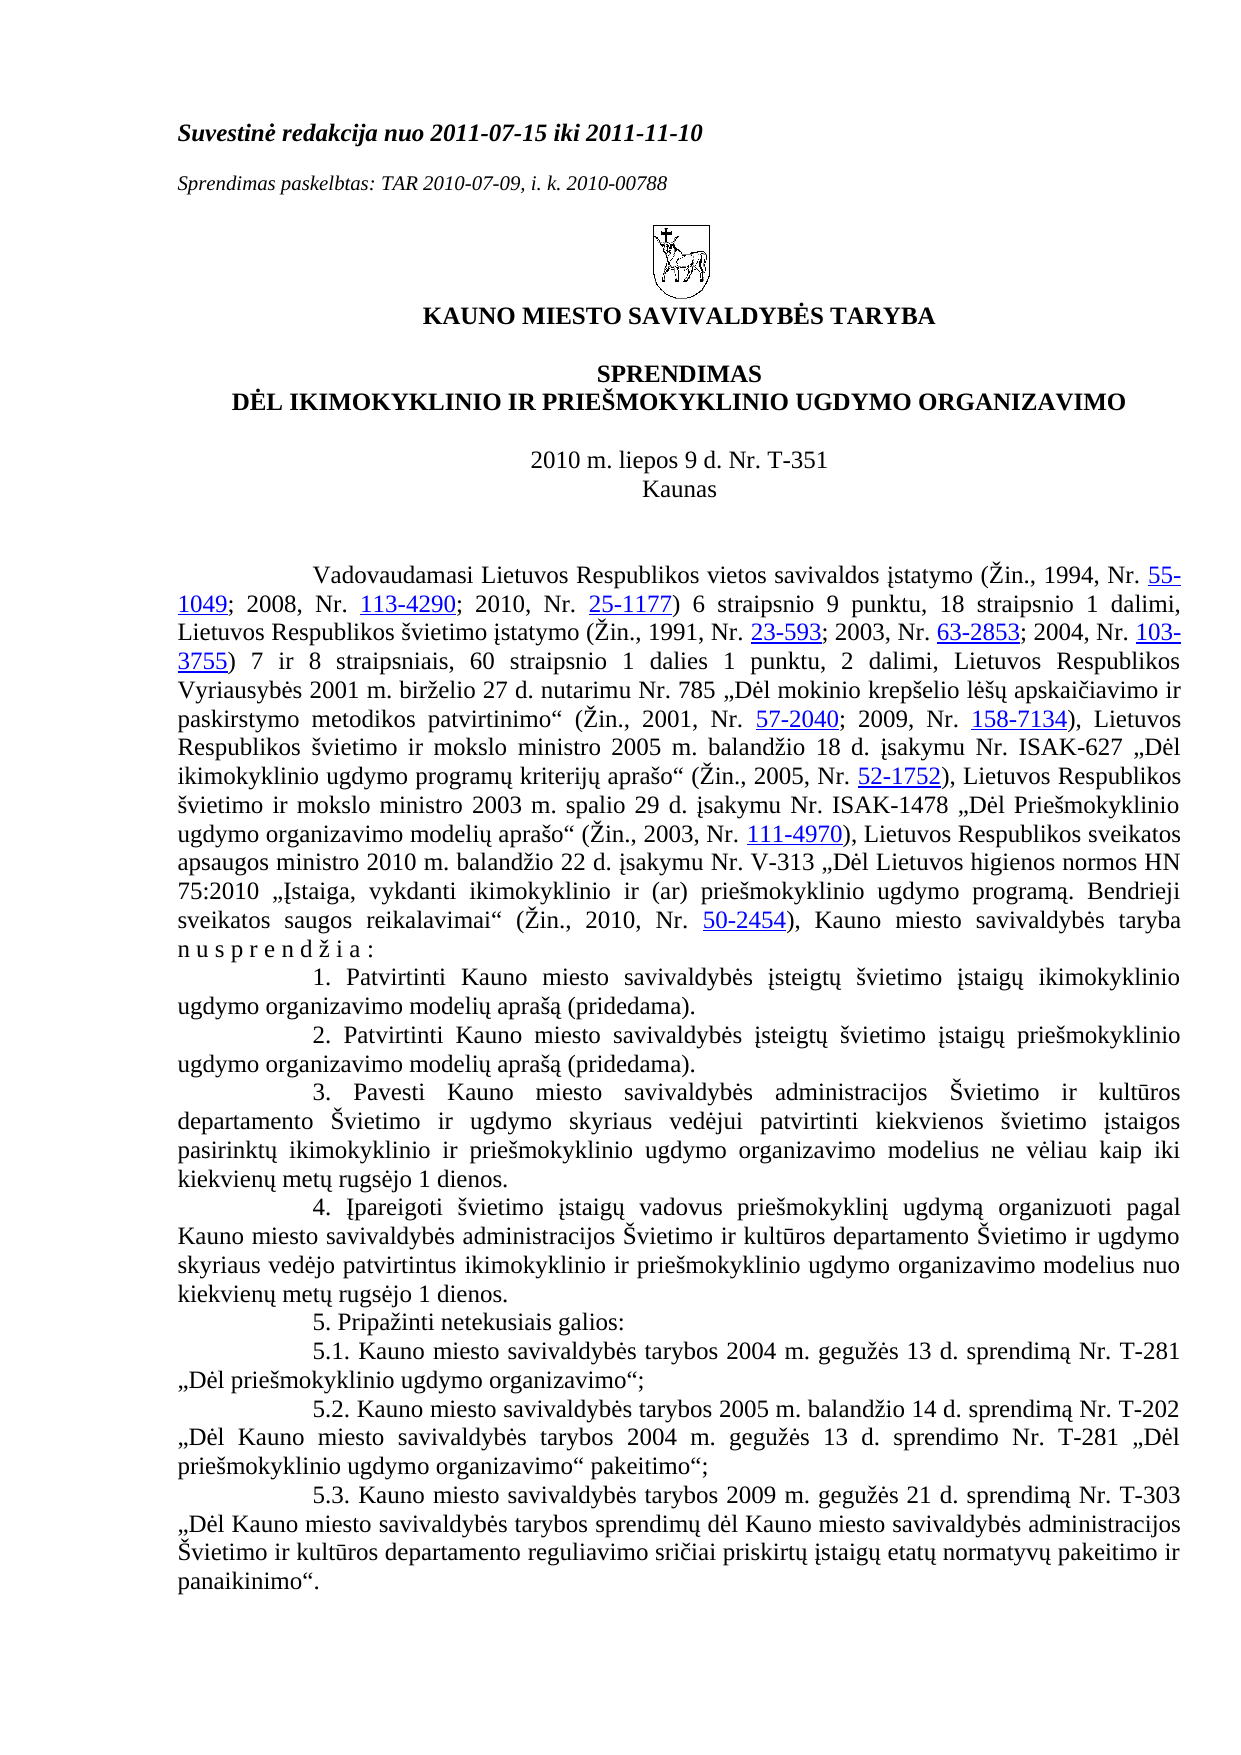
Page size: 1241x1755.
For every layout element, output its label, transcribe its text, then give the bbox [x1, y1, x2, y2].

text 5. Pripažinti netekusiais galios: [177, 1307, 1181, 1336]
text Kaunas [177, 474, 1181, 502]
text Suvestinė redakcija nuo 2011-07-15 iki 2011-11-10 [177, 118, 1181, 147]
text KAUNO MIESTO SAVIVALDYBĖS TARYBA [177, 301, 1181, 330]
text 5.3. Kauno miesto savivaldybės tarybos 2009 m. gegužės 21 d. sprendimą Nr. T-303 „Dėl Kauno miesto savivaldybės tarybos sprendimų dėl Kauno miesto savivaldybės administracijos Švietimo ir kultūros departamento reguliavimo sričiai priskirtų įstaigų etatų normatyvų pakeitimo ir panaikinimo“. [177, 1480, 1181, 1595]
text 1. Patvirtinti Kauno miesto savivaldybės įsteigtų švietimo įstaigų ikimokyklinio ugdymo organizavimo modelių aprašą (pridedama). [177, 962, 1181, 1020]
text 2010 m. liepos 9 d. Nr. T-351 [177, 445, 1181, 474]
text Sprendimas paskelbtas: TAR 2010-07-09, i. k. 2010-00788 [177, 171, 1181, 195]
text Vadovaudamasi Lietuvos Respublikos vietos savivaldos įstatymo (Žin., 1994, Nr. 55-1049; 2008, Nr. 113-4290; 2010, Nr. 25-1177) 6 straipsnio 9 punktu, 18 straipsnio 1 dalimi, Lietuvos Respublikos švietimo įstatymo (Žin., 1991, Nr. 23-593; 2003, Nr. 63-2853; 2004, Nr. 103-3755) 7 ir 8 straipsniais, 60 straipsnio 1 dalies 1 punktu, 2 dalimi, Lietuvos Respublikos Vyriausybės 2001 m. birželio 27 d. nutarimu Nr. 785 „Dėl mokinio krepšelio lėšų apskaičiavimo ir paskirstymo metodikos patvirtinimo“ (Žin., 2001, Nr. 57-2040; 2009, Nr. 158-7134), Lietuvos Respublikos švietimo ir mokslo ministro 2005 m. balandžio 18 d. įsakymu Nr. ISAK-627 „Dėl ikimokyklinio ugdymo programų kriterijų aprašo“ (Žin., 2005, Nr. 52-1752), Lietuvos Respublikos švietimo ir mokslo ministro 2003 m. spalio 29 d. įsakymu Nr. ISAK-1478 „Dėl Priešmokyklinio ugdymo organizavimo modelių aprašo“ (Žin., 2003, Nr. 111-4970), Lietuvos Respublikos sveikatos apsaugos ministro 2010 m. balandžio 22 d. įsakymu Nr. V-313 „Dėl Lietuvos higienos normos HN 75:2010 „Įstaiga, vykdanti ikimokyklinio ir (ar) priešmokyklinio ugdymo programą. Bendrieji sveikatos saugos reikalavimai“ (Žin., 2010, Nr. 50-2454), Kauno miesto savivaldybės taryba nusprendžia: [177, 560, 1181, 962]
text DĖL IKIMOKYKLINIO IR PRIEŠMOKYKLINIO UGDYMO ORGANIZAVIMO [177, 387, 1181, 416]
text 4. Įpareigoti švietimo įstaigų vadovus priešmokyklinį ugdymą organizuoti pagal Kauno miesto savivaldybės administracijos Švietimo ir kultūros departamento Švietimo ir ugdymo skyriaus vedėjo patvirtintus ikimokyklinio ir priešmokyklinio ugdymo organizavimo modelius nuo kiekvienų metų rugsėjo 1 dienos. [177, 1192, 1181, 1307]
text SPRENDIMAS [177, 359, 1181, 387]
text 2. Patvirtinti Kauno miesto savivaldybės įsteigtų švietimo įstaigų priešmokyklinio ugdymo organizavimo modelių aprašą (pridedama). [177, 1020, 1181, 1077]
text 5.1. Kauno miesto savivaldybės tarybos 2004 m. gegužės 13 d. sprendimą Nr. T-281 „Dėl priešmokyklinio ugdymo organizavimo“; [177, 1336, 1181, 1394]
text 5.2. Kauno miesto savivaldybės tarybos 2005 m. balandžio 14 d. sprendimą Nr. T-202 „Dėl Kauno miesto savivaldybės tarybos 2004 m. gegužės 13 d. sprendimo Nr. T-281 „Dėl priešmokyklinio ugdymo organizavimo“ pakeitimo“; [177, 1394, 1181, 1480]
text 3. Pavesti Kauno miesto savivaldybės administracijos Švietimo ir kultūros departamento Švietimo ir ugdymo skyriaus vedėjui patvirtinti kiekvienos švietimo įstaigos pasirinktų ikimokyklinio ir priešmokyklinio ugdymo organizavimo modelius ne vėliau kaip iki kiekvienų metų rugsėjo 1 dienos. [177, 1077, 1181, 1192]
